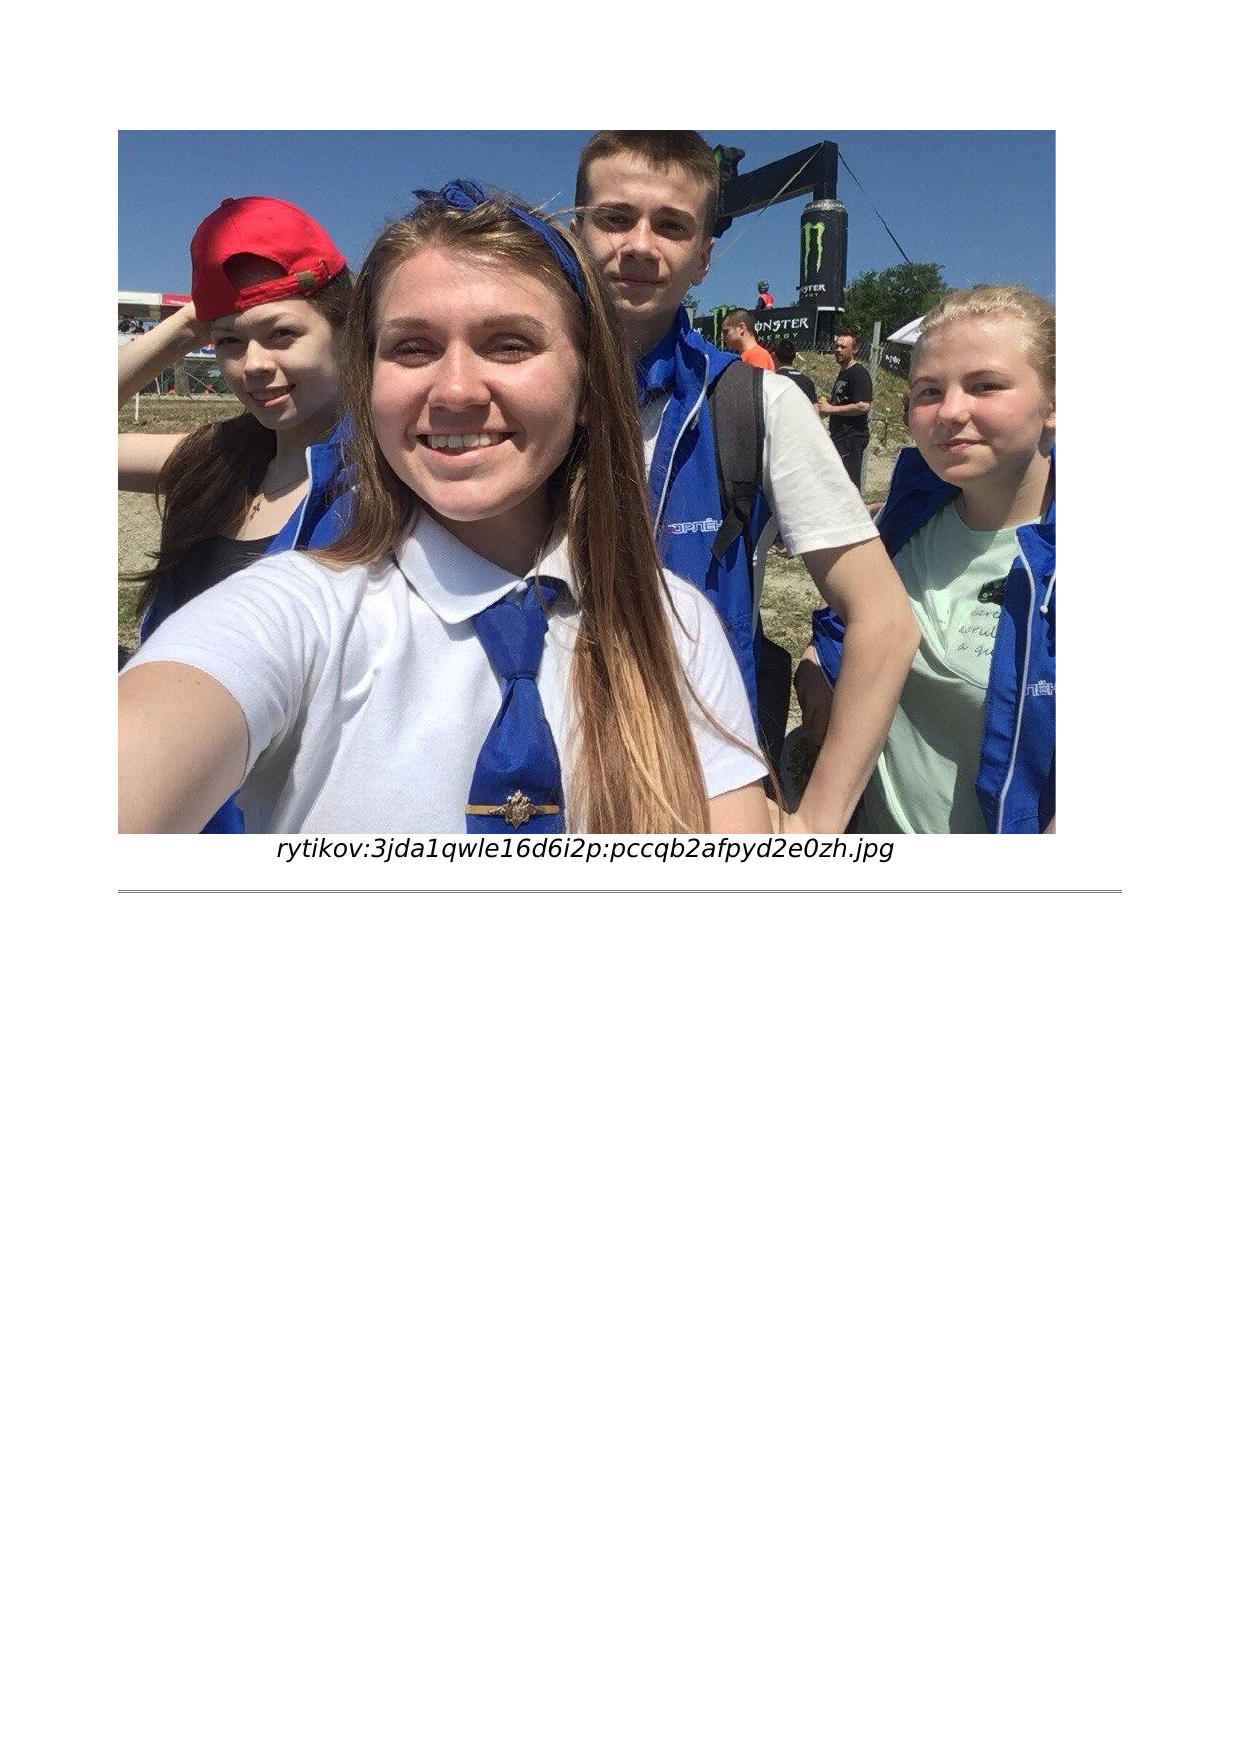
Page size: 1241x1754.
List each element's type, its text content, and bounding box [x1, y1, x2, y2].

text rytikov:3jda1qwle16d6i2p:pccqb2afpyd2e0zh.jpg [118, 834, 1056, 863]
picture [118, 130, 1056, 834]
